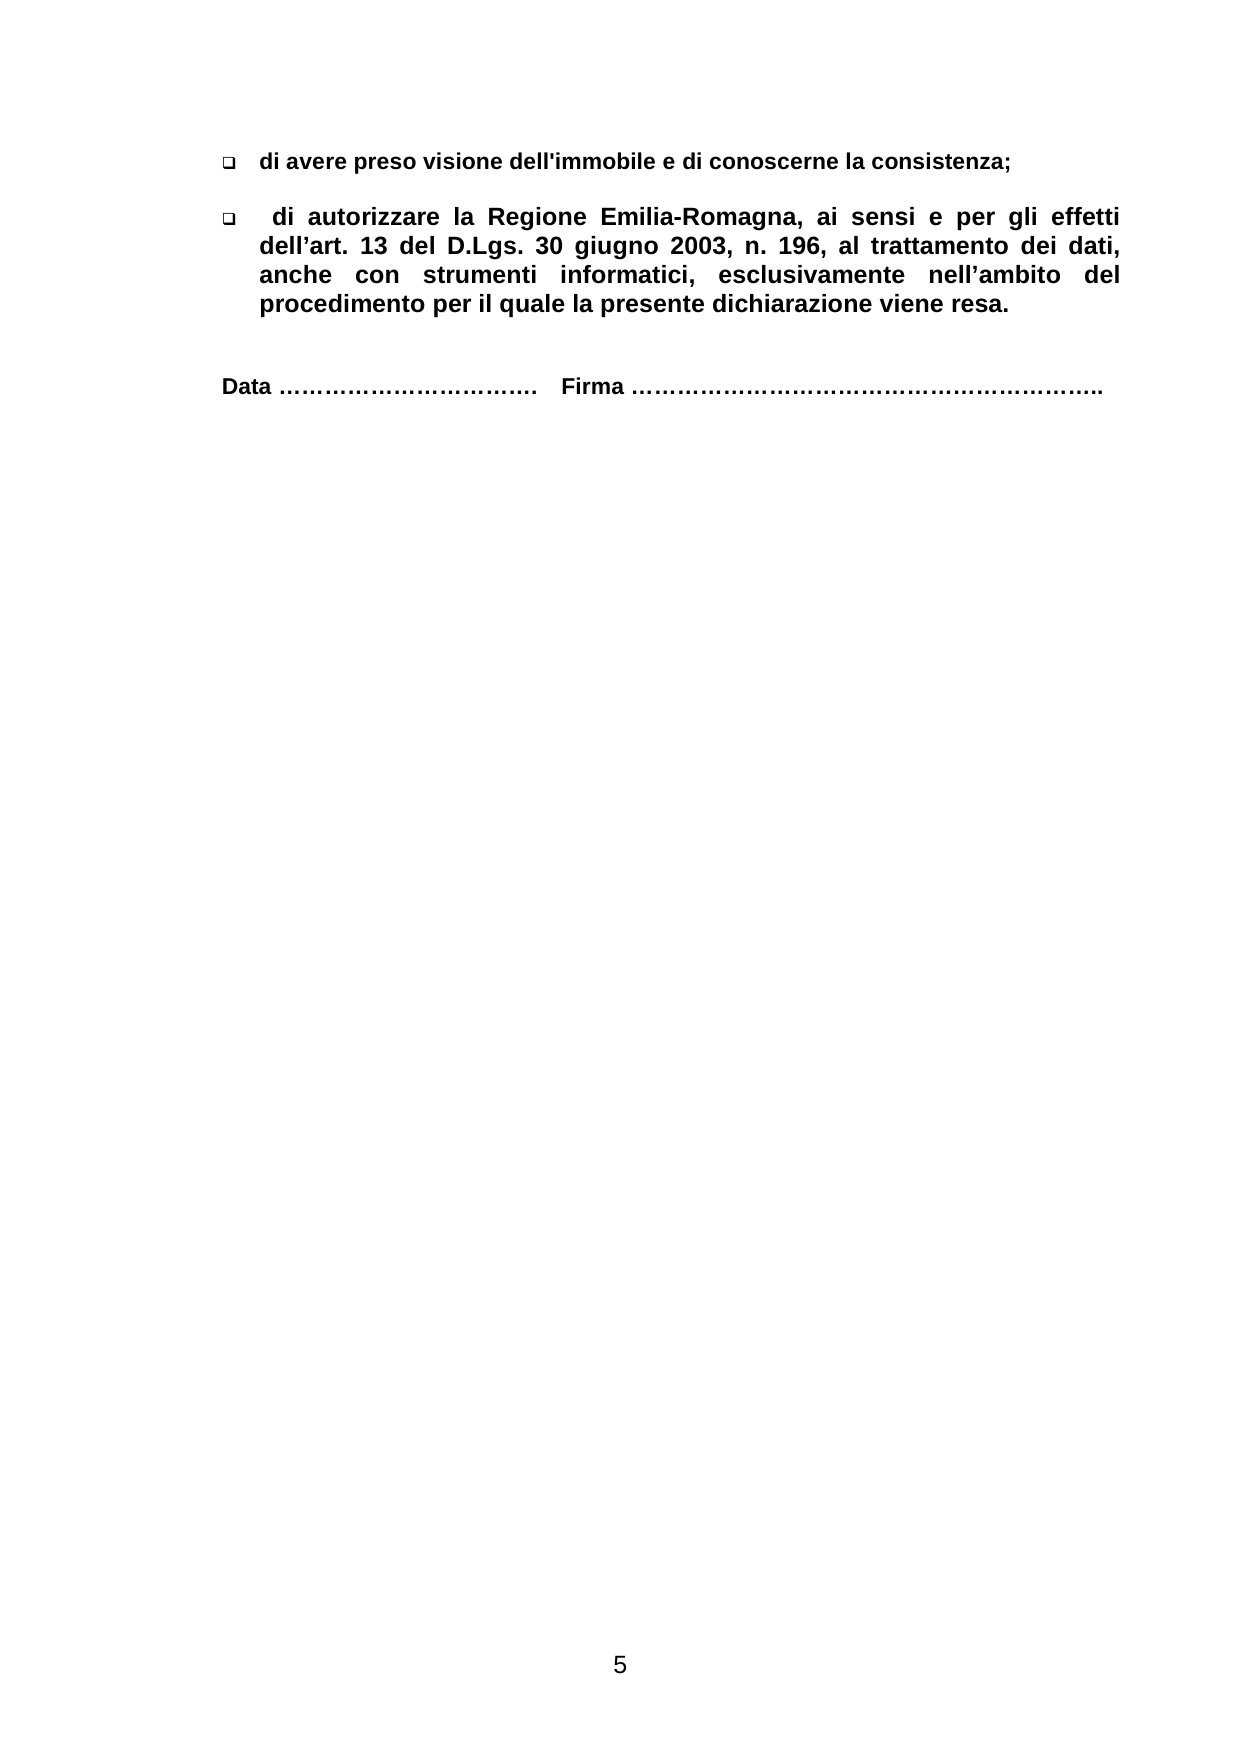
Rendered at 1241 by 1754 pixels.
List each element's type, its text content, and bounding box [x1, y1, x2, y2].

list di avere preso visione dell'immobile e di conoscerne la consistenza; [222, 148, 1122, 175]
text Data ……………………………. Firma …………………………………………………….. [222, 372, 1122, 399]
list di autorizzare la Regione Emilia-Romagna, ai sensi e per gli effetti dell’art. 13 del D.Lgs. 30 giugno 2003, n. 196, al trattamento dei dati, anche con strumenti informatici, esclusivamente nell’ambito del procedimento per il quale la presente dichiarazione viene resa. [222, 202, 1122, 318]
